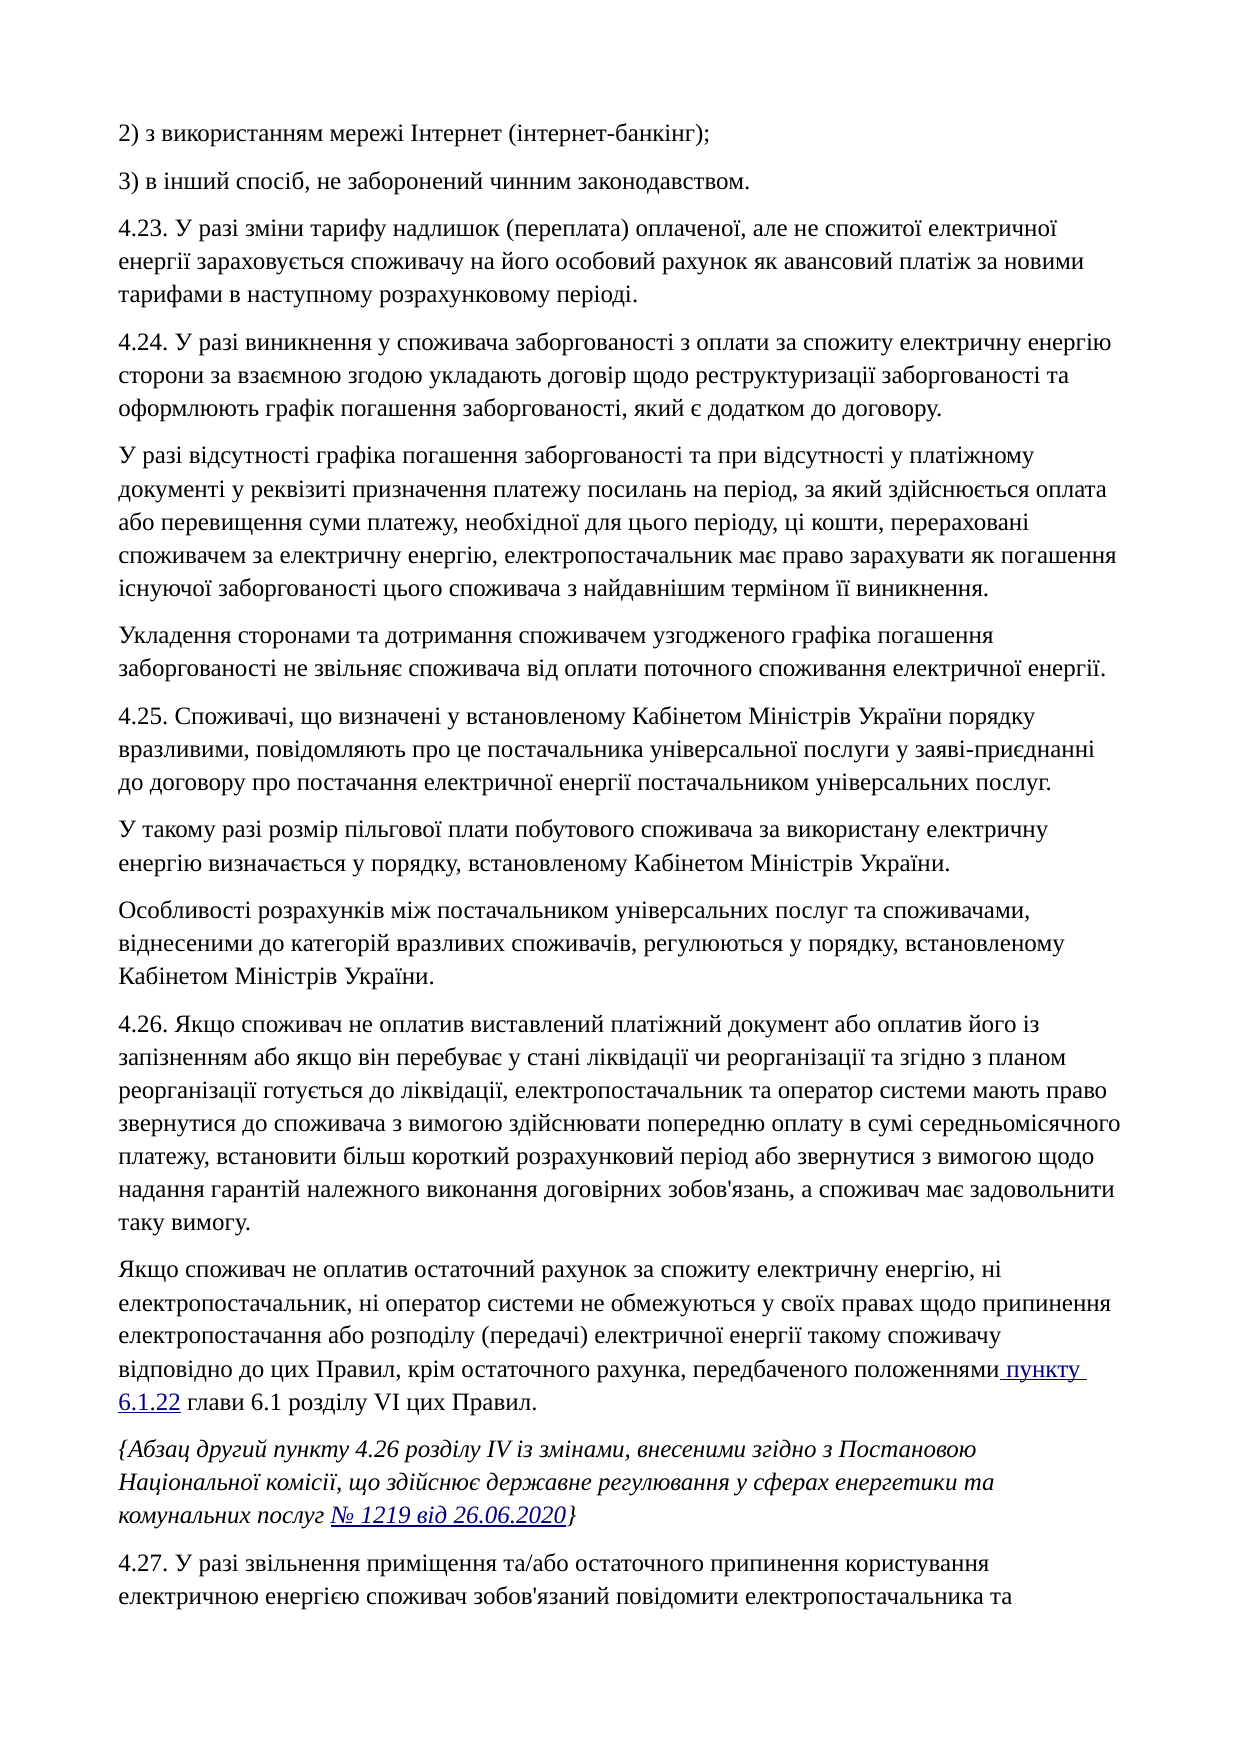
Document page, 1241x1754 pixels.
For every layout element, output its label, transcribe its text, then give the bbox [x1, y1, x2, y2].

text 4.25. Споживачі, що визначені у встановленому Кабінетом Міністрів України порядку вразливими, повідомляють про це постачальника універсальної послуги у заяві-приєднанні до договору про постачання електричної енергії постачальником універсальних послуг. [118, 701, 1122, 796]
text Особливості розрахунків між постачальником універсальних послуг та споживачами, віднесеними до категорій вразливих споживачів, регулюються у порядку, встановленому Кабінетом Міністрів України. [118, 895, 1122, 990]
text {Абзац другий пункту 4.26 розділу IV із змінами, внесеними згідно з Постановою Національної комісії, що здійснює державне регулювання у сферах енергетики та комунальних послуг № 1219 від 26.06.2020} [118, 1434, 1122, 1529]
text 4.23. У разі зміни тарифу надлишок (переплата) оплаченої, але не спожитої електричної енергії зараховується споживачу на його особовий рахунок як авансовий платіж за новими тарифами в наступному розрахунковому періоді. [118, 213, 1122, 308]
text У такому разі розмір пільгової плати побутового споживача за використану електричну енергію визначається у порядку, встановленому Кабінетом Міністрів України. [118, 814, 1122, 876]
text 4.27. У разі звільнення приміщення та/або остаточного припинення користування електричною енергією споживач зобов'язаний повідомити електропостачальника та [118, 1548, 1122, 1610]
text 3) в інший спосіб, не заборонений чинним законодавством. [118, 166, 1122, 194]
text Якщо споживач не оплатив остаточний рахунок за спожиту електричну енергію, ні електропостачальник, ні оператор системи не обмежуються у своїх правах щодо припинення електропостачання або розподілу (передачі) електричної енергії такому споживачу відповідно до цих Правил, крім остаточного рахунка, передбаченого положеннями пункту 6.1.22 глави 6.1 розділу VI цих Правил. [118, 1254, 1122, 1415]
text У разі відсутності графіка погашення заборгованості та при відсутності у платіжному документі у реквізиті призначення платежу посилань на період, за який здійснюється оплата або перевищення суми платежу, необхідної для цього періоду, ці кошти, перераховані споживачем за електричну енергію, електропостачальник має право зарахувати як погашення існуючої заборгованості цього споживача з найдавнішим терміном її виникнення. [118, 441, 1122, 601]
text Укладення сторонами та дотримання споживачем узгодженого графіка погашення заборгованості не звільняє споживача від оплати поточного споживання електричної енергії. [118, 620, 1122, 682]
text 4.26. Якщо споживач не оплатив виставлений платіжний документ або оплатив його із запізненням або якщо він перебуває у стані ліквідації чи реорганізації та згідно з планом реорганізації готується до ліквідації, електропостачальник та оператор системи мають право звернутися до споживача з вимогою здійснювати попередню оплату в сумі середньомісячного платежу, встановити більш короткий розрахунковий період або звернутися з вимогою щодо надання гарантій належного виконання договірних зобов'язань, а споживач має задовольнити таку вимогу. [118, 1009, 1122, 1236]
text 2) з використанням мережі Інтернет (інтернет-банкінг); [118, 118, 1122, 147]
text 4.24. У разі виникнення у споживача заборгованості з оплати за спожиту електричну енергію сторони за взаємною згодою укладають договір щодо реструктуризації заборгованості та оформлюють графік погашення заборгованості, який є додатком до договору. [118, 327, 1122, 422]
